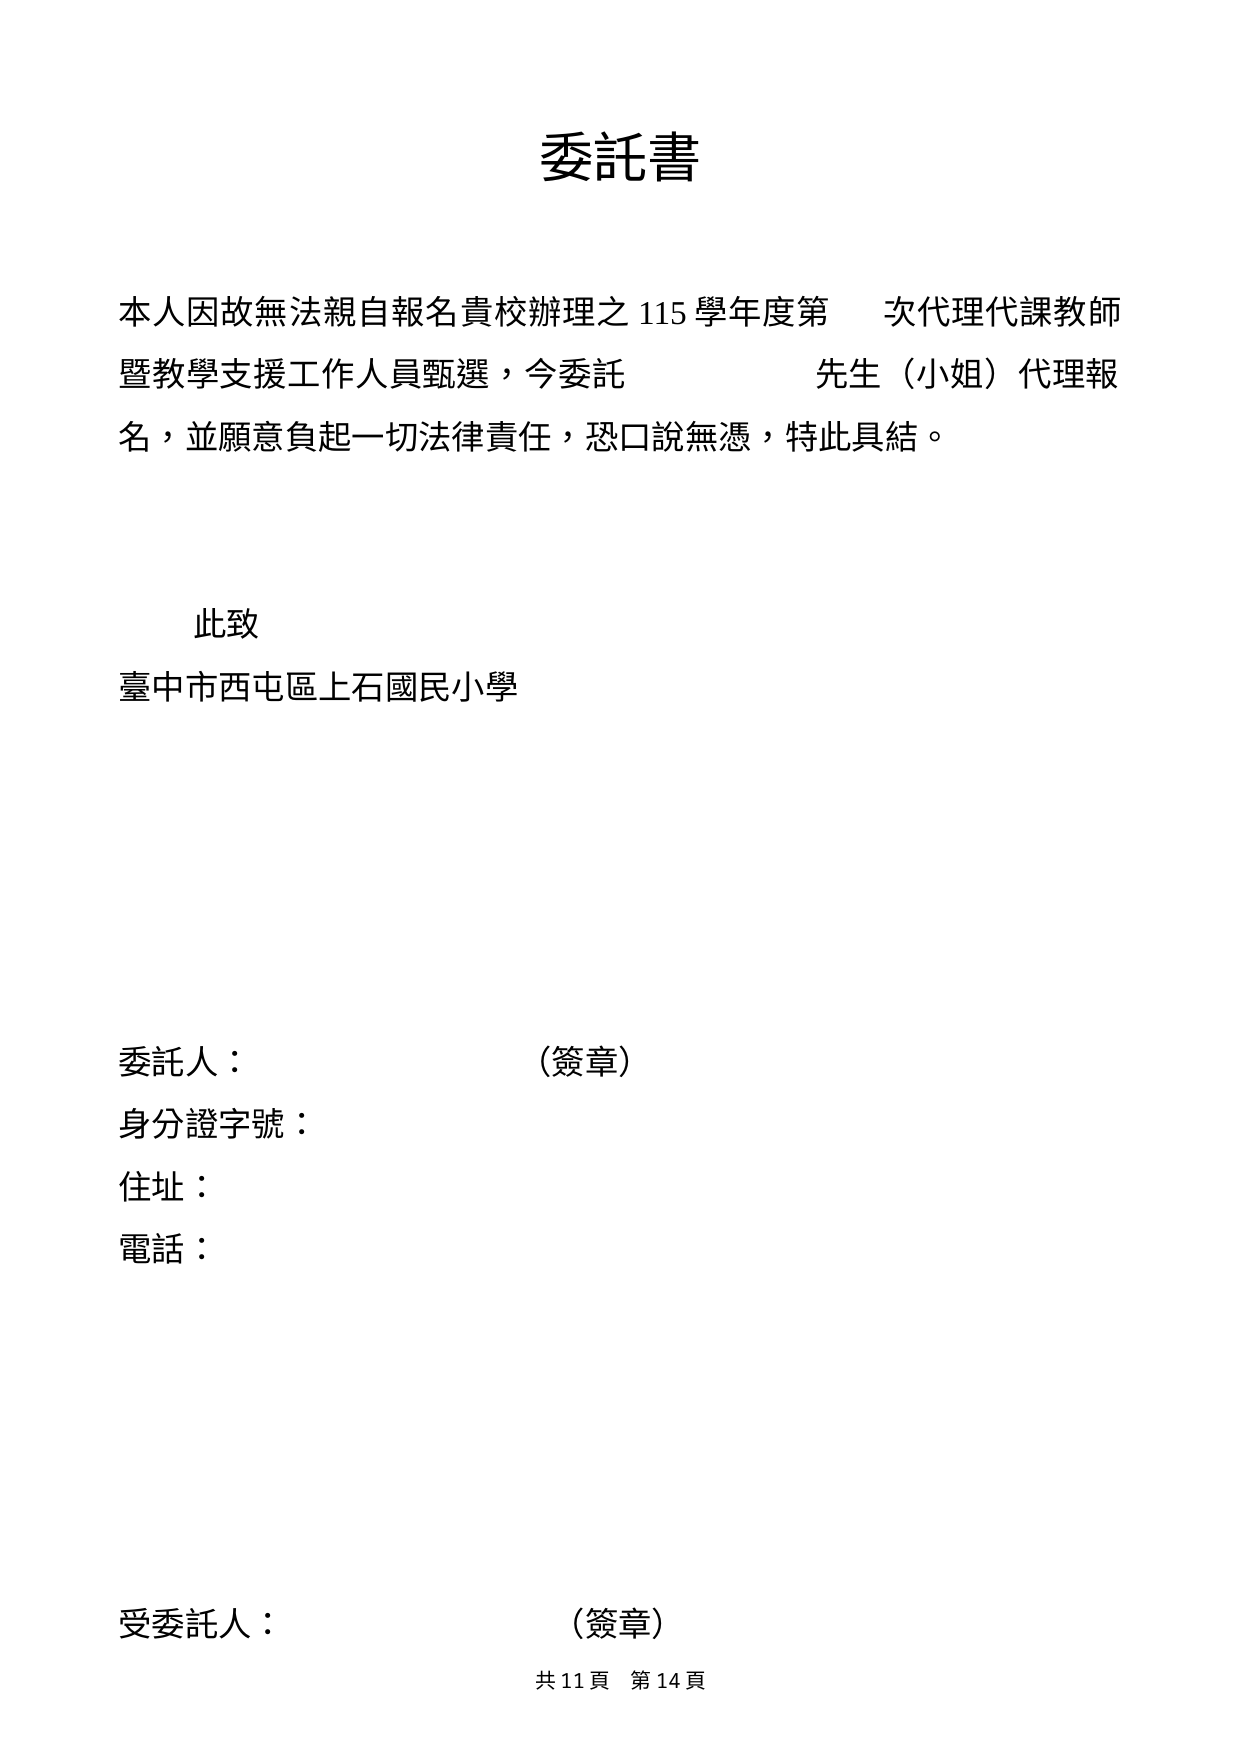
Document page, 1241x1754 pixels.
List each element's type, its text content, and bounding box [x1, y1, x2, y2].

text 委託人： （簽章） [118, 1018, 1122, 1081]
text 電話： [118, 1206, 1122, 1268]
text 住址： [118, 1143, 1122, 1206]
text 受委託人： （簽章） [118, 1581, 1122, 1643]
text 本人因故無法親自報名貴校辦理之115學年度第 次代理代課教師暨教學支援工作人員甄選，今委託 先生（小姐）代理報名，並願意負起一切法律責任，恐口說無憑，特此具結。 [118, 268, 1122, 456]
text 此致 [118, 581, 1122, 643]
text 委託書 [118, 81, 1122, 206]
text 身分證字號： [118, 1081, 1122, 1143]
text 臺中市西屯區上石國民小學 [118, 643, 1122, 706]
